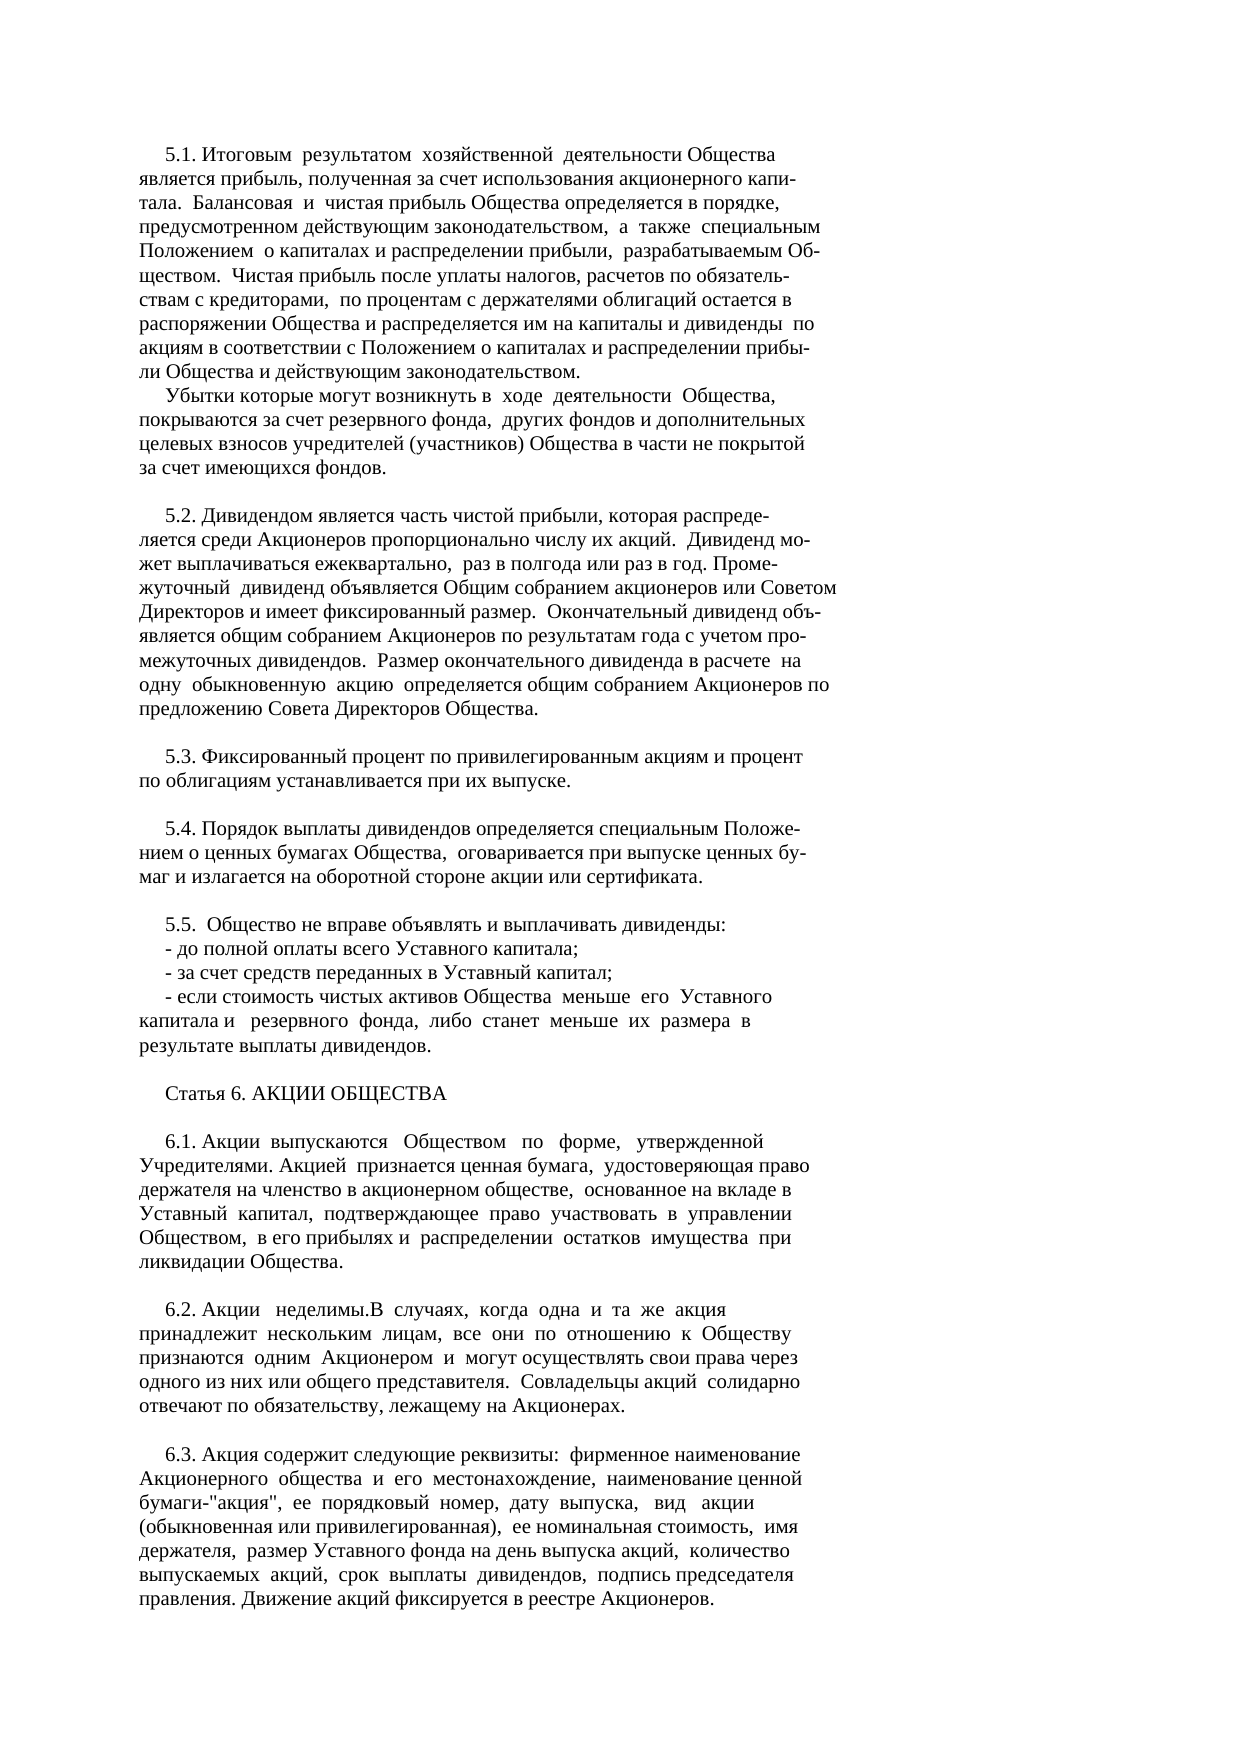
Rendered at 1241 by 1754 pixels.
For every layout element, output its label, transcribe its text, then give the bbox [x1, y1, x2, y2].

text Убытки которые могут возникнуть в ходе деятельности Общества, [118, 383, 1122, 407]
text жуточный дивиденд объявляется Общим собранием акционеров или Советом [118, 575, 1122, 599]
text держателя, размер Уставного фонда на день выпуска акций, количество [118, 1538, 1122, 1562]
text ликвидации Общества. [118, 1249, 1122, 1273]
text 6.2. Акции неделимы.В случаях, когда одна и та же акция [118, 1297, 1122, 1321]
text по облигациям устанавливается при их выпуске. [118, 768, 1122, 792]
text за счет имеющихся фондов. [118, 455, 1122, 479]
text бумаги-"акция", ее порядковый номер, дату выпуска, вид акции [118, 1490, 1122, 1514]
text капитала и резервного фонда, либо станет меньше их размера в [118, 1008, 1122, 1032]
text покрываются за счет резервного фонда, других фондов и дополнительных [118, 407, 1122, 431]
text 5.2. Дивидендом является часть чистой прибыли, которая распреде- [118, 503, 1122, 527]
text правления. Движение акций фиксируется в реестре Акционеров. [118, 1586, 1122, 1610]
text является общим собранием Акционеров по результатам года с учетом про- [118, 623, 1122, 647]
text межуточных дивидендов. Размер окончательного дивиденда в расчете на [118, 647, 1122, 672]
text предложению Совета Директоров Общества. [118, 696, 1122, 720]
text тала. Балансовая и чистая прибыль Общества определяется в порядке, [118, 190, 1122, 214]
text Положением о капиталах и распределении прибыли, разрабатываемым Об- [118, 238, 1122, 262]
text ществом. Чистая прибыль после уплаты налогов, расчетов по обязатель- [118, 262, 1122, 287]
text держателя на членство в акционерном обществе, основанное на вкладе в [118, 1177, 1122, 1201]
text акциям в соответствии с Положением о капиталах и распределении прибы- [118, 335, 1122, 359]
text принадлежит нескольким лицам, все они по отношению к Обществу [118, 1321, 1122, 1345]
text предусмотренном действующим законодательством, а также специальным [118, 214, 1122, 238]
text является прибыль, полученная за счет использования акционерного капи- [118, 166, 1122, 190]
text одного из них или общего представителя. Совладельцы акций солидарно [118, 1369, 1122, 1393]
text - за счет средств переданных в Уставный капитал; [118, 960, 1122, 984]
text нием о ценных бумагах Общества, оговаривается при выпуске ценных бу- [118, 840, 1122, 864]
text 5.1. Итоговым результатом хозяйственной деятельности Общества [118, 142, 1122, 166]
text одну обыкновенную акцию определяется общим собранием Акционеров по [118, 672, 1122, 696]
text 6.1. Акции выпускаются Обществом по форме, утвержденной [118, 1129, 1122, 1153]
text ли Общества и действующим законодательством. [118, 359, 1122, 383]
text целевых взносов учредителей (участников) Общества в части не покрытой [118, 431, 1122, 455]
text Статья 6. АКЦИИ ОБЩЕСТВА [118, 1081, 1122, 1105]
text - если стоимость чистых активов Общества меньше его Уставного [118, 984, 1122, 1008]
text результате выплаты дивидендов. [118, 1032, 1122, 1057]
text 5.4. Порядок выплаты дивидендов определяется специальным Положе- [118, 816, 1122, 840]
text Уставный капитал, подтверждающее право участвовать в управлении [118, 1201, 1122, 1225]
text 5.5. Общество не вправе объявлять и выплачивать дивиденды: [118, 912, 1122, 936]
text признаются одним Акционером и могут осуществлять свои права через [118, 1345, 1122, 1369]
text отвечают по обязательству, лежащему на Акционерах. [118, 1393, 1122, 1417]
text выпускаемых акций, срок выплаты дивидендов, подпись председателя [118, 1562, 1122, 1586]
text Обществом, в его прибылях и распределении остатков имущества при [118, 1225, 1122, 1249]
text ляется среди Акционеров пропорционально числу их акций. Дивиденд мо- [118, 527, 1122, 551]
text 5.3. Фиксированный процент по привилегированным акциям и процент [118, 744, 1122, 768]
text (обыкновенная или привилегированная), ее номинальная стоимость, имя [118, 1514, 1122, 1538]
text 6.3. Акция содержит следующие реквизиты: фирменное наименование [118, 1442, 1122, 1466]
text ствам с кредиторами, по процентам с держателями облигаций остается в [118, 287, 1122, 311]
text Акционерного общества и его местонахождение, наименование ценной [118, 1466, 1122, 1490]
text распоряжении Общества и распределяется им на капиталы и дивиденды по [118, 311, 1122, 335]
text - до полной оплаты всего Уставного капитала; [118, 936, 1122, 960]
text Директоров и имеет фиксированный размер. Окончательный дивиденд объ- [118, 599, 1122, 623]
text жет выплачиваться ежеквартально, раз в полгода или раз в год. Проме- [118, 551, 1122, 575]
text Учредителями. Акцией признается ценная бумага, удостоверяющая право [118, 1153, 1122, 1177]
text маг и излагается на оборотной стороне акции или сертификата. [118, 864, 1122, 888]
